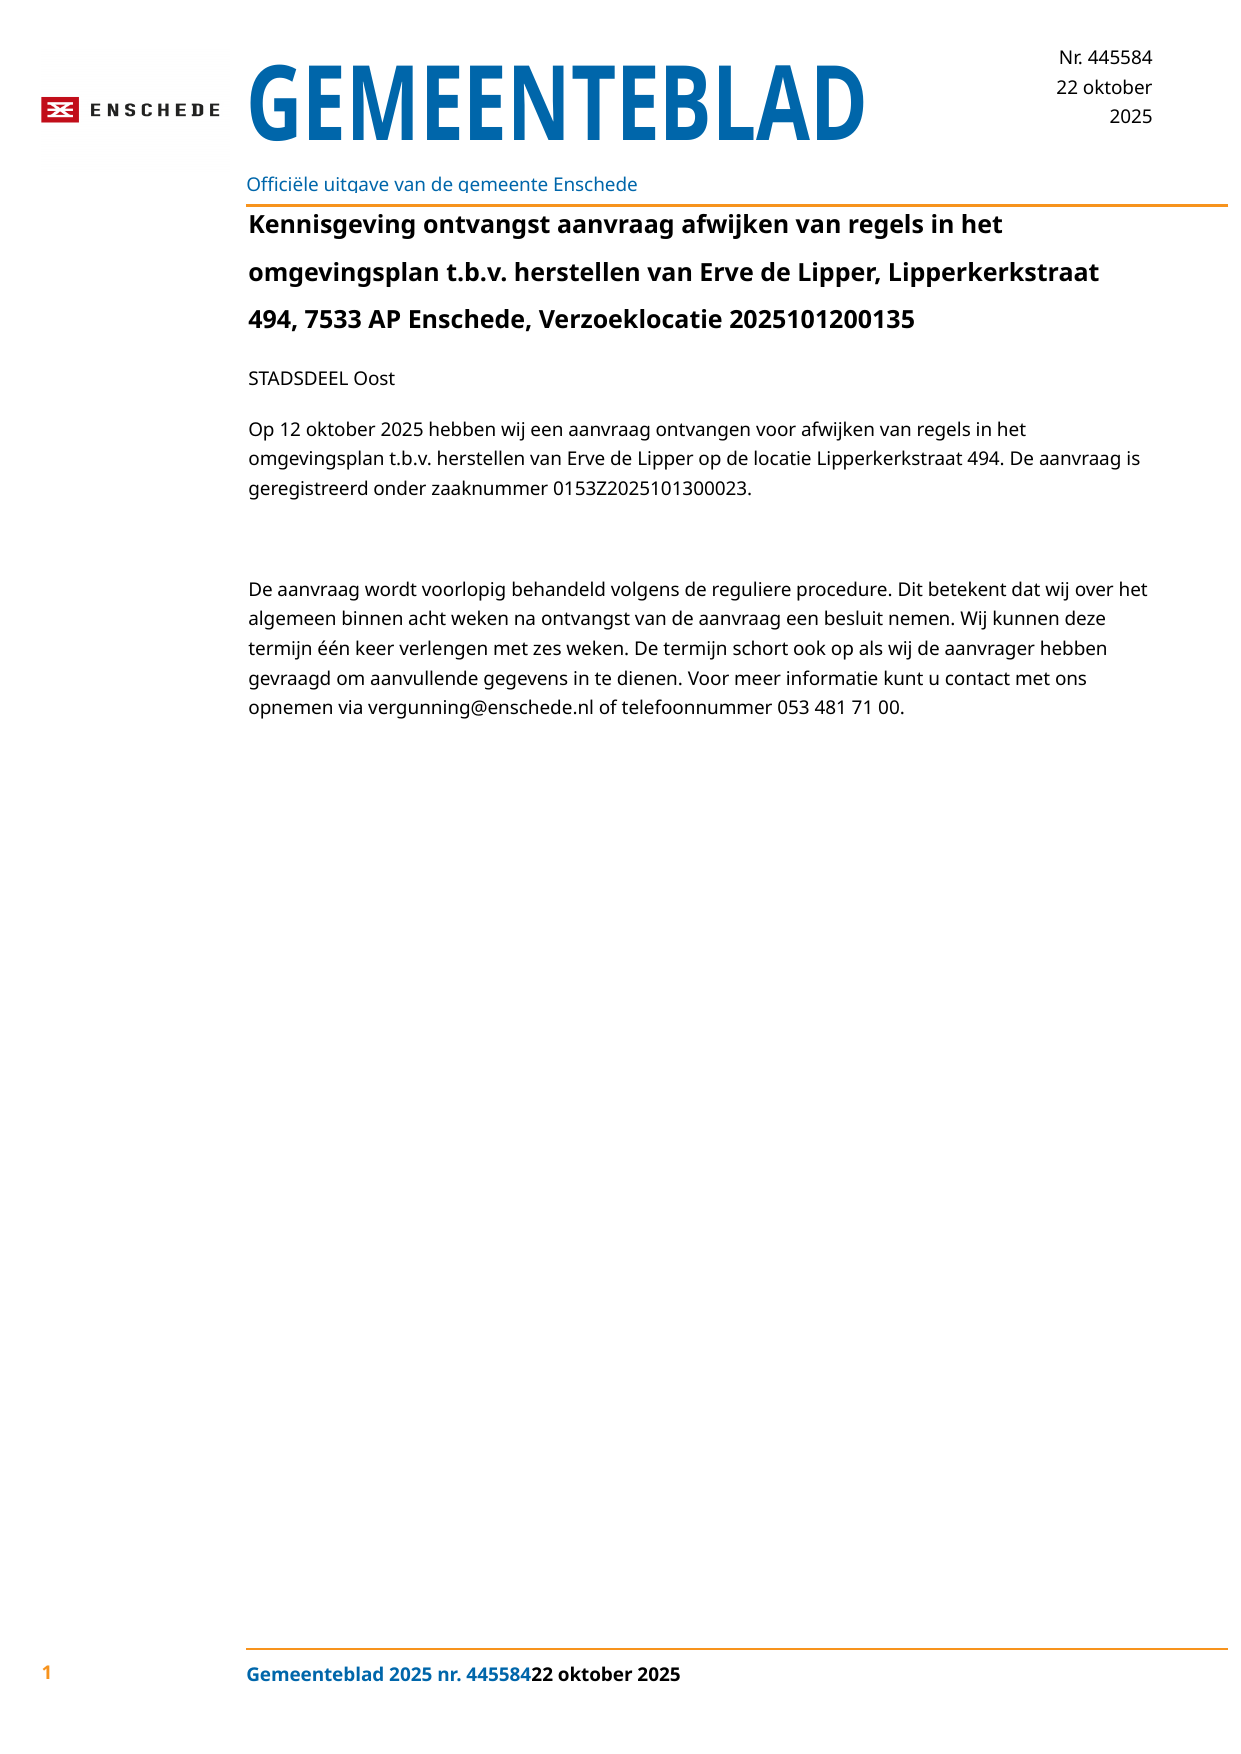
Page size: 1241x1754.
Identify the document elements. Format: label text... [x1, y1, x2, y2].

text Kennisgeving ontvangst aanvraag afwijken van regels in het omgevingsplan t.b.v. herstellen van Erve de Lipper, Lipperkerkstraat 494, 7533 AP Enschede, Verzoeklocatie 2025101200135 [248, 207, 1152, 336]
picture [41, 47, 231, 172]
text STADSDEEL Oost [248, 366, 1152, 391]
text Op 12 oktober 2025 hebben wij een aanvraag ontvangen voor afwijken van regels in het omgevingsplan t.b.v. herstellen van Erve de Lipper op de locatie Lipperkerkstraat 494. De aanvraag is geregistreerd onder zaaknummer 0153Z2025101300023. [248, 416, 1152, 501]
text De aanvraag wordt voorlopig behandeld volgens de reguliere procedure. Dit betekent dat wij over het algemeen binnen acht weken na ontvangst van de aanvraag een besluit nemen. Wij kunnen deze termijn één keer verlengen met zes weken. De termijn schort ook op als wij de aanvrager hebben gevraagd om aanvullende gegevens in te dienen. Voor meer informatie kunt u contact met ons opnemen via vergunning@enschede.nl of telefoonnummer 053 481 71 00. [248, 576, 1152, 720]
